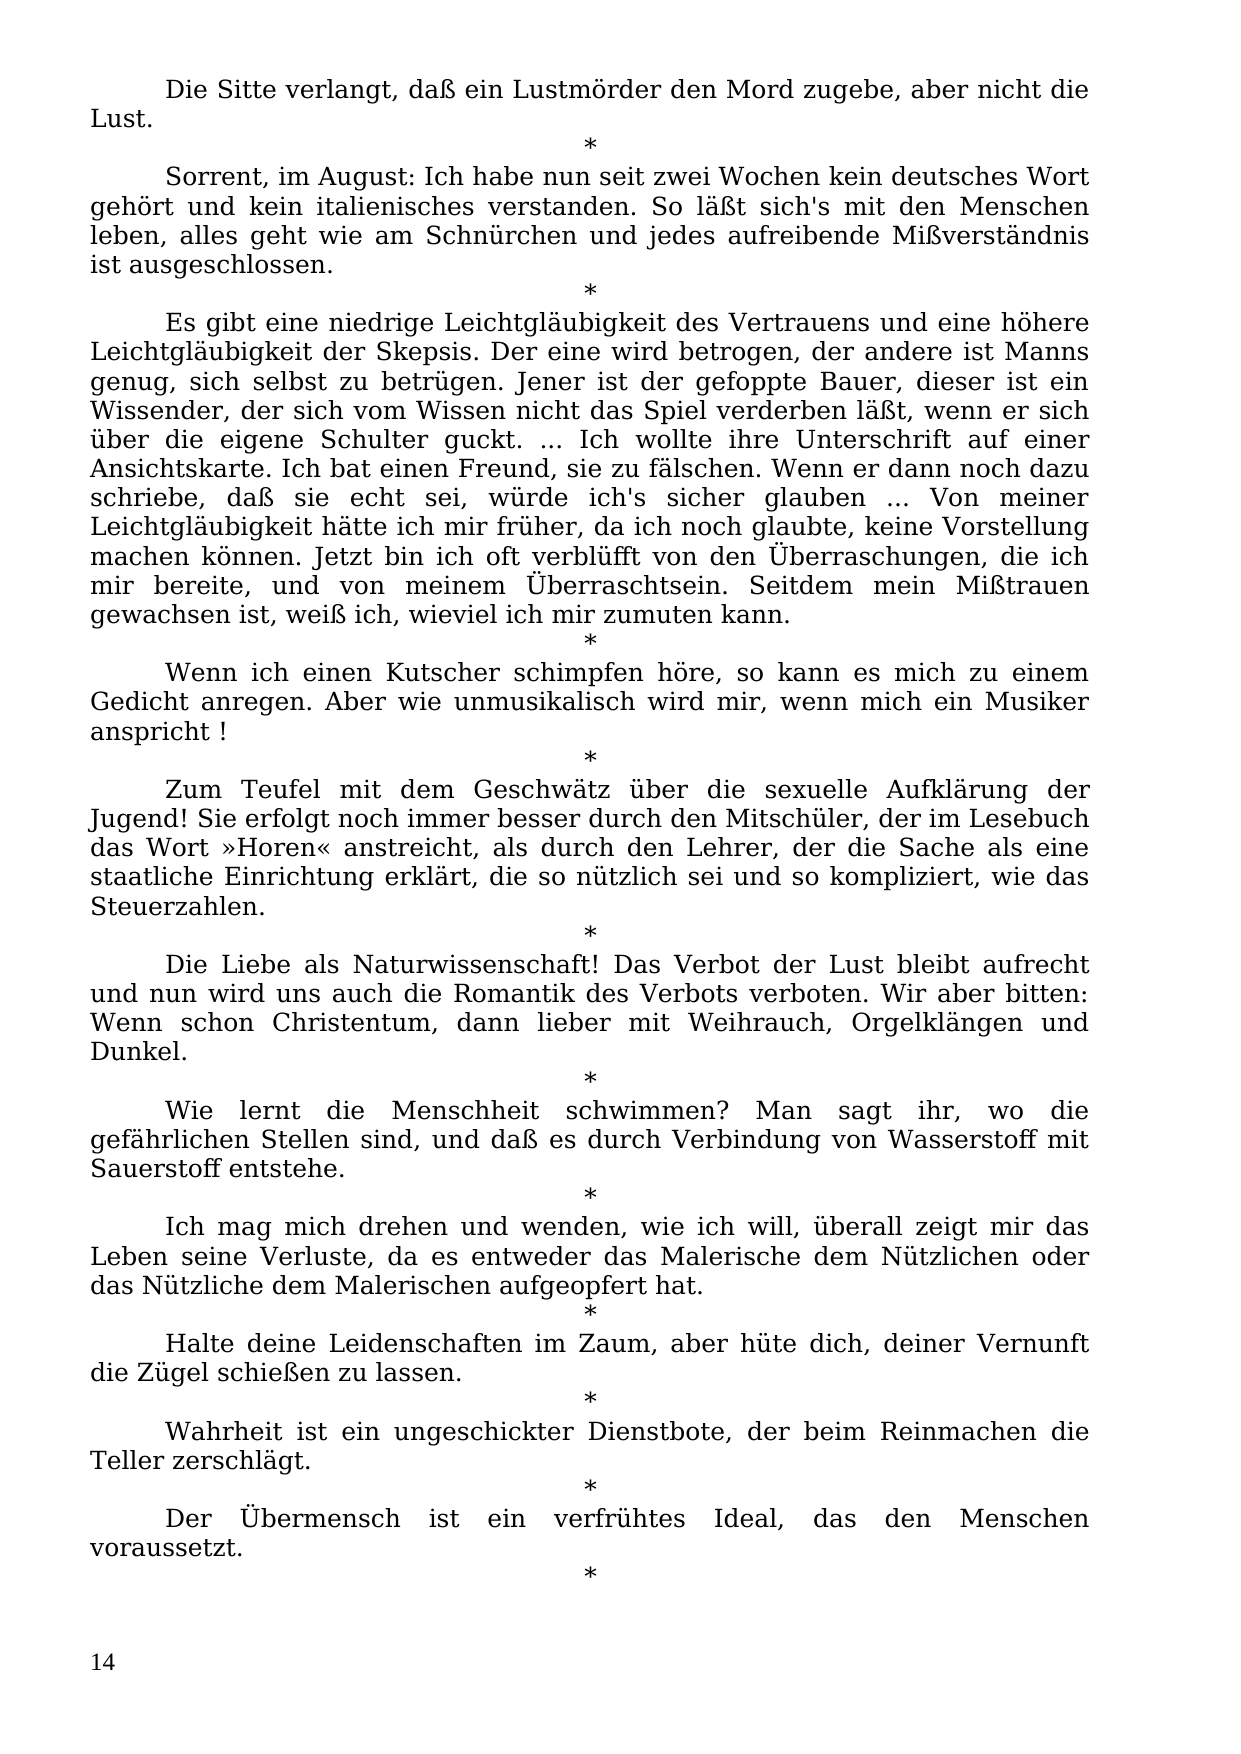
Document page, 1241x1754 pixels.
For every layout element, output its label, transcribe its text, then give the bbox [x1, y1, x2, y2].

text Zum Teufel mit dem Geschwätz über die sexuelle Aufklärung der Jugend! Sie erfolgt noch immer besser durch den Mitschüler, der im Lesebuch das Wort »Horen« anstreicht, als durch den Lehrer, der die Sache als eine staatliche Einrichtung erklärt, die so nützlich sei und so kompliziert, wie das Steuerzahlen. [90, 775, 1091, 921]
text * [90, 1475, 1091, 1504]
text Wahrheit ist ein ungeschickter Dienstbote, der beim Reinmachen die Teller zerschlägt. [90, 1417, 1091, 1475]
text Halte deine Leidenschaften im Zaum, aber hüte dich, deiner Vernunft die Zügel schießen zu lassen. [90, 1329, 1091, 1387]
text * [90, 746, 1091, 775]
text Sorrent, im August: Ich habe nun seit zwei Wochen kein deutsches Wort gehört und kein italienisches verstanden. So läßt sich's mit den Menschen leben, alles geht wie am Schnürchen und jedes aufreibende Mißverständnis ist ausgeschlossen. [90, 162, 1091, 279]
text * [90, 1067, 1091, 1096]
text Die Liebe als Naturwissenschaft! Das Verbot der Lust bleibt aufrecht und nun wird uns auch die Romantik des Verbots verboten. Wir aber bitten: Wenn schon Christentum, dann lieber mit Weihrauch, Orgelklängen und Dunkel. [90, 950, 1091, 1067]
text Wenn ich einen Kutscher schimpfen höre, so kann es mich zu einem Gedicht anregen. Aber wie unmusikalisch wird mir, wenn mich ein Musiker anspricht ! [90, 658, 1091, 746]
text * [90, 629, 1091, 658]
text * [90, 1183, 1091, 1212]
text Die Sitte verlangt, daß ein Lustmörder den Mord zugebe, aber nicht die Lust. [90, 75, 1091, 133]
text Wie lernt die Menschheit schwimmen? Man sagt ihr, wo die gefährlichen Stellen sind, und daß es durch Verbindung von Wasserstoff mit Sauerstoff entstehe. [90, 1096, 1091, 1183]
text * [90, 279, 1091, 308]
text * [90, 133, 1091, 162]
text Es gibt eine niedrige Leichtgläubigkeit des Vertrauens und eine höhere Leichtgläubigkeit der Skepsis. Der eine wird betrogen, der andere ist Manns genug, sich selbst zu betrügen. Jener ist der gefoppte Bauer, dieser ist ein Wissender, der sich vom Wissen nicht das Spiel verderben läßt, wenn er sich über die eigene Schulter guckt. ... Ich wollte ihre Unterschrift auf einer Ansichtskarte. Ich bat einen Freund, sie zu fälschen. Wenn er dann noch dazu schriebe, daß sie echt sei, würde ich's sicher glauben ... Von meiner Leichtgläubigkeit hätte ich mir früher, da ich noch glaubte, keine Vorstellung machen können. Jetzt bin ich oft verblüfft von den Überraschungen, die ich mir bereite, und von meinem Überraschtsein. Seitdem mein Mißtrauen gewachsen ist, weiß ich, wieviel ich mir zumuten kann. [90, 308, 1091, 629]
text * [90, 921, 1091, 950]
text * [90, 1300, 1091, 1329]
text * [90, 1562, 1091, 1592]
text Ich mag mich drehen und wenden, wie ich will, überall zeigt mir das Leben seine Verluste, da es entweder das Malerische dem Nützlichen oder das Nützliche dem Malerischen aufgeopfert hat. [90, 1212, 1091, 1300]
text * [90, 1387, 1091, 1417]
text Der Übermensch ist ein verfrühtes Ideal, das den Menschen voraussetzt. [90, 1504, 1091, 1562]
